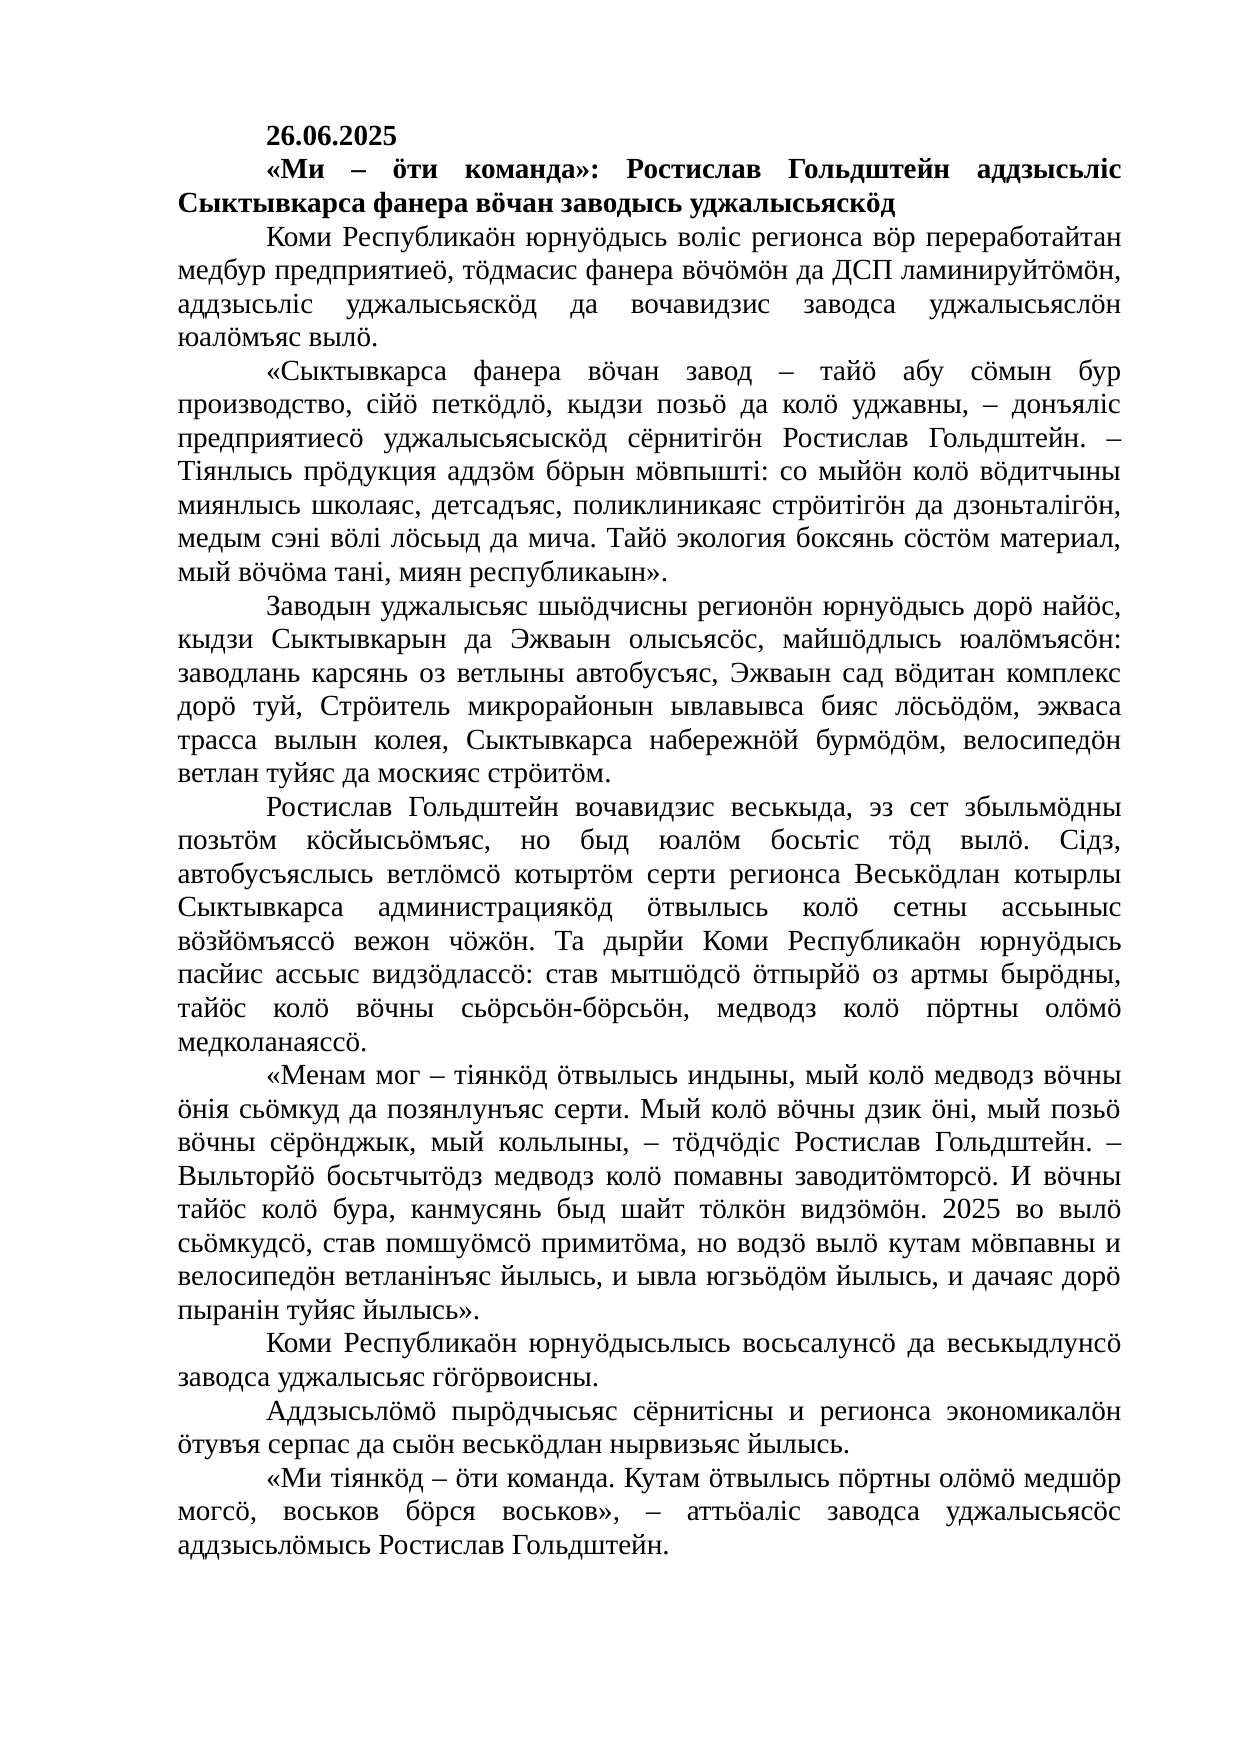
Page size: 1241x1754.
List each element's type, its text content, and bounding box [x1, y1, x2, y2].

text «Сыктывкарса фанера вӧчан завод – тайӧ абу сӧмын бур производство, сійӧ петкӧдлӧ, кыдзи позьӧ да колӧ уджавны, – донъяліс предприятиесӧ уджалысьясыскӧд сёрнитігӧн Ростислав Гольдштейн. – Тіянлысь прӧдукция аддзӧм бӧрын мӧвпышті: со мыйӧн колӧ вӧдитчыны миянлысь школаяс, детсадъяс, поликлиникаяс стрӧитігӧн да дзоньталігӧн, медым сэні вӧлі лӧсьыд да мича. Тайӧ экология боксянь сӧстӧм материал, мый вӧчӧма тані, миян республикаын». [177, 353, 1122, 588]
text «Ми – ӧти команда»: Ростислав Гольдштейн аддзысьліс Сыктывкарса фанера вӧчан заводысь уджалысьяскӧд [177, 152, 1122, 219]
text Ростислав Гольдштейн вочавидзис веськыда, эз сет збыльмӧдны позьтӧм кӧсйысьӧмъяс, но быд юалӧм босьтіс тӧд вылӧ. Сідз, автобусъяслысь ветлӧмсӧ котыртӧм серти регионса Веськӧдлан котырлы Сыктывкарса администрациякӧд ӧтвылысь колӧ сетны ассьыныс вӧзйӧмъяссӧ вежон чӧжӧн. Та дырйи Коми Республикаӧн юрнуӧдысь пасйис ассьыс видзӧдлассӧ: став мытшӧдсӧ ӧтпырйӧ оз артмы бырӧдны, тайӧс колӧ вӧчны сьӧрсьӧн-бӧрсьӧн, медводз колӧ пӧртны олӧмӧ медколанаяссӧ. [177, 789, 1122, 1057]
text «Ми тіянкӧд – ӧти команда. Кутам ӧтвылысь пӧртны олӧмӧ медшӧр могсӧ, воськов бӧрся воськов», – аттьӧаліс заводса уджалысьясӧс аддзысьлӧмысь Ростислав Гольдштейн. [177, 1460, 1122, 1560]
text Заводын уджалысьяс шыӧдчисны регионӧн юрнуӧдысь дорӧ найӧс, кыдзи Сыктывкарын да Эжваын олысьясӧс, майшӧдлысь юалӧмъясӧн: заводлань карсянь оз ветлыны автобусъяс, Эжваын сад вӧдитан комплекс дорӧ туй, Стрӧитель микрорайонын ывлавывса бияс лӧсьӧдӧм, эжваса трасса вылын колея, Сыктывкарса набережнӧй бурмӧдӧм, велосипедӧн ветлан туйяс да москияс стрӧитӧм. [177, 588, 1122, 789]
text Аддзысьлӧмӧ пырӧдчысьяс сёрнитісны и регионса экономикалӧн ӧтувъя серпас да сыӧн веськӧдлан нырвизьяс йылысь. [177, 1393, 1122, 1460]
text 26.06.2025 [177, 118, 1122, 152]
text «Менам мог – тіянкӧд ӧтвылысь индыны, мый колӧ медводз вӧчны ӧнія сьӧмкуд да позянлунъяс серти. Мый колӧ вӧчны дзик ӧні, мый позьӧ вӧчны сёрӧнджык, мый кольлыны, – тӧдчӧдіс Ростислав Гольдштейн. – Выльторйӧ босьтчытӧдз медводз колӧ помавны заводитӧмторсӧ. И вӧчны тайӧс колӧ бура, канмусянь быд шайт тӧлкӧн видзӧмӧн. 2025 во вылӧ сьӧмкудсӧ, став помшуӧмсӧ примитӧма, но водзӧ вылӧ кутам мӧвпавны и велосипедӧн ветланінъяс йылысь, и ывла югзьӧдӧм йылысь, и дачаяс дорӧ пыранін туйяс йылысь». [177, 1057, 1122, 1326]
text Коми Республикаӧн юрнуӧдысьлысь восьсалунсӧ да веськыдлунсӧ заводса уджалысьяс гӧгӧрвоисны. [177, 1326, 1122, 1393]
text Коми Республикаӧн юрнуӧдысь воліс регионса вӧр переработайтан медбур предприятиеӧ, тӧдмасис фанера вӧчӧмӧн да ДСП ламинируйтӧмӧн, аддзысьліс уджалысьяскӧд да вочавидзис заводса уджалысьяслӧн юалӧмъяс вылӧ. [177, 219, 1122, 353]
